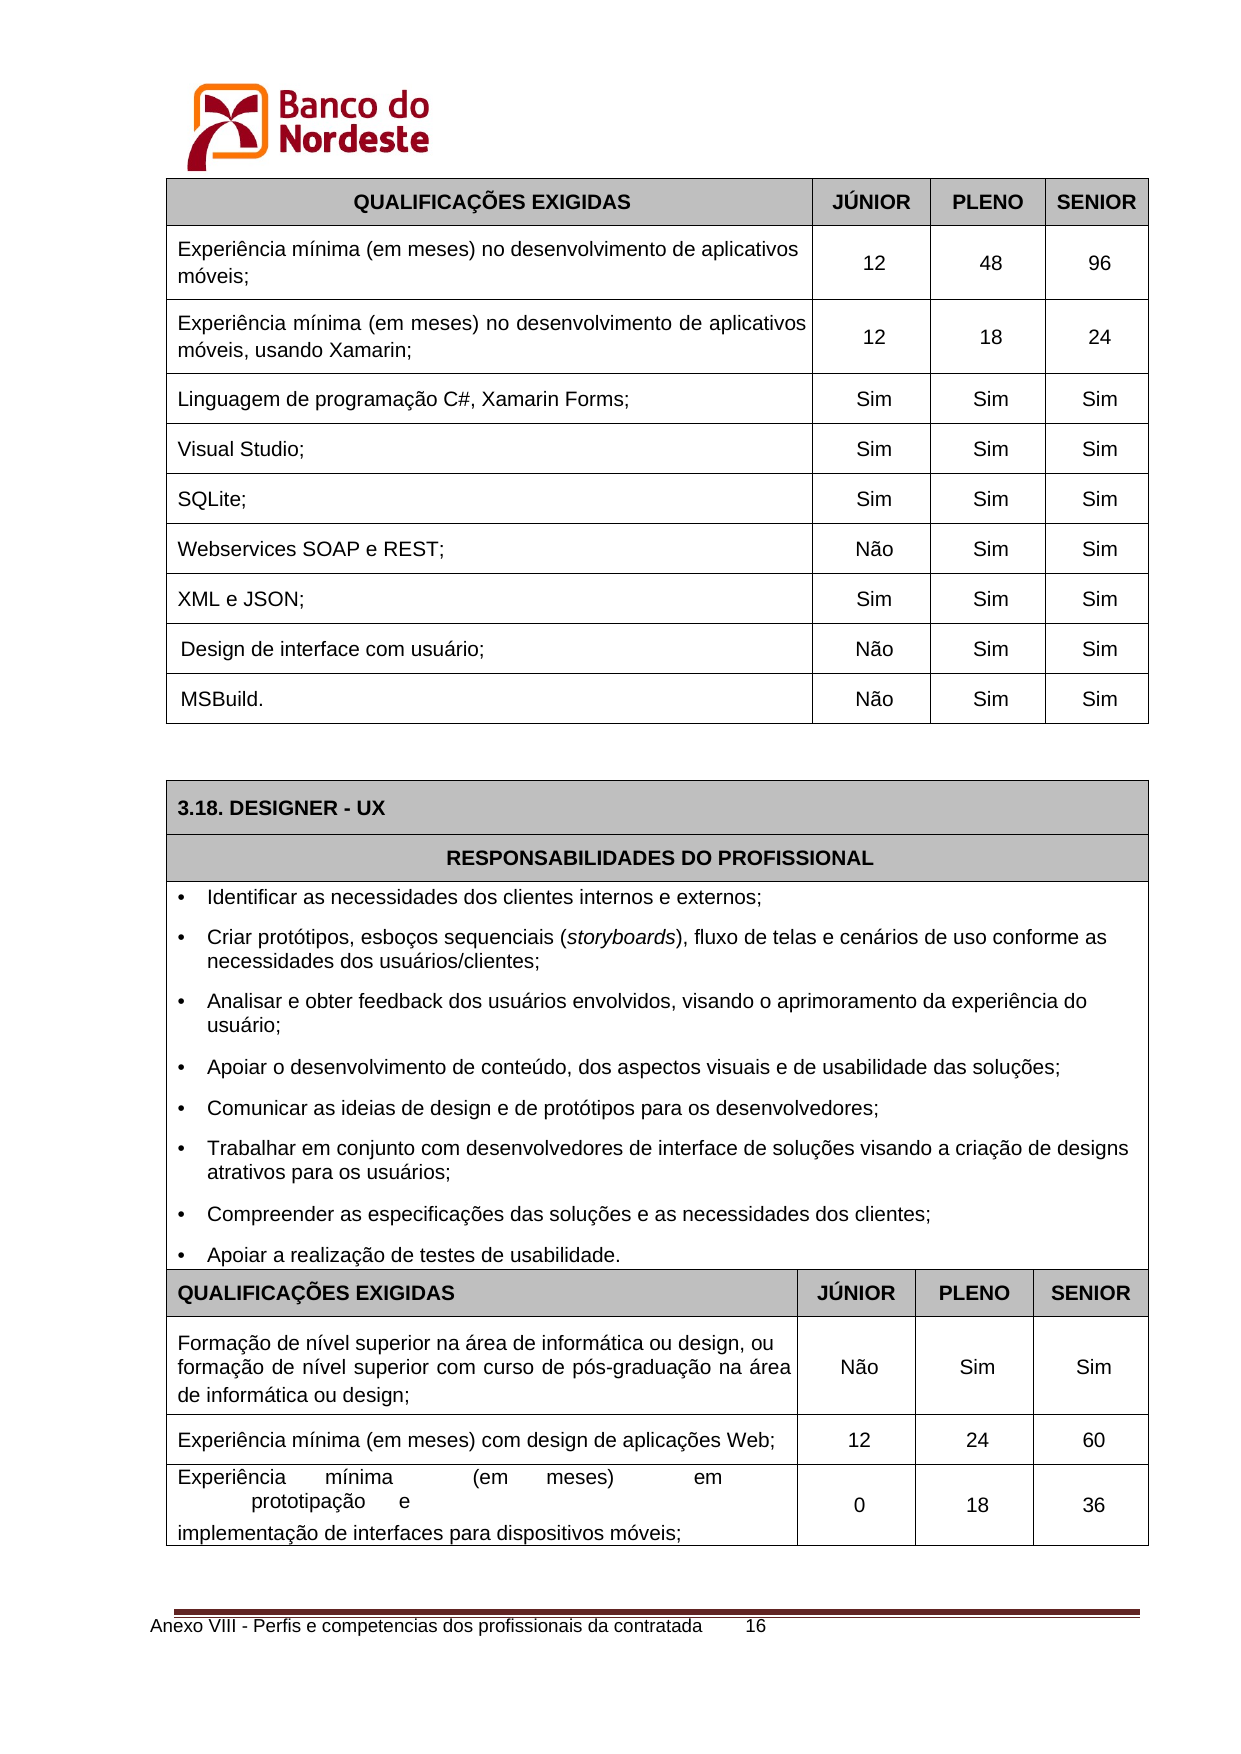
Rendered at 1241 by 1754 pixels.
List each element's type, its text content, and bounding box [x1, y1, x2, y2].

table_cell Webservices SOAP e REST; [167, 524, 812, 573]
table_cell 36 [1034, 1465, 1148, 1545]
table_cell 12 [813, 300, 930, 373]
table_cell Sim [931, 374, 1045, 423]
table_cell Experiência mínima (em meses) com design de aplicações Web; [167, 1415, 797, 1464]
table_cell SQLite; [167, 474, 812, 523]
table_cell 0 [798, 1465, 915, 1545]
table_cell 18 [916, 1465, 1033, 1545]
table_cell Sim [1034, 1355, 1148, 1414]
table_cell Experiência mínima (em meses) no desenvolvimento de aplicativos móveis, usando Xamarin; [167, 300, 812, 373]
table_cell Sim [931, 674, 1045, 723]
table_cell 48 [931, 226, 1045, 299]
table_cell JÚNIOR [798, 1270, 915, 1316]
table_cell Sim [1046, 374, 1148, 423]
table_cell QUALIFICAÇÕES EXIGIDAS [167, 179, 812, 225]
table_cell 96 [1046, 226, 1148, 299]
table_cell Sim [813, 424, 930, 473]
table_cell XML e JSON; [167, 574, 812, 623]
table_cell QUALIFICAÇÕES EXIGIDAS [167, 1270, 797, 1316]
table_cell 12 [798, 1415, 915, 1464]
table_cell 24 [1046, 300, 1148, 373]
table_cell Sim [931, 624, 1045, 673]
table_cell Sim [1046, 474, 1148, 523]
table_cell 18 [931, 300, 1045, 373]
table_cell formação de nível superior com curso de pós-graduação na área de informática ou design; [167, 1355, 797, 1414]
table_cell Sim [931, 524, 1045, 573]
table_cell [1034, 1317, 1148, 1355]
table_cell Sim [1046, 574, 1148, 623]
table_cell Não [798, 1355, 915, 1414]
table_cell 12 [813, 226, 930, 299]
table_cell Sim [931, 474, 1045, 523]
table_cell Sim [813, 574, 930, 623]
table_cell RESPONSABILIDADES DO PROFISSIONAL [167, 835, 1148, 881]
table_cell JÚNIOR [813, 179, 930, 225]
table_cell PLENO [916, 1270, 1033, 1316]
table_cell Identificar as necessidades dos clientes internos e externos; Criar protótipos, esboços sequenciais (storyboards), fluxo de telas e cenários de uso conforme as necessidades dos usuários/clientes; Analisar e obter feedback dos usuários envolvidos, visando o aprimoramento da experiência do usuário; Apoiar o desenvolvimento de conteúdo, dos aspectos visuais e de usabilidade das soluções; Comunicar as ideias de design e de protótipos para os desenvolvedores; Trabalhar em conjunto com desenvolvedores de interface de soluções visando a criação de designs atrativos para os usuários; Compreender as especificações das soluções e as necessidades dos clientes; Apoiar a realização de testes de usabilidade. [167, 882, 1148, 1269]
table_cell Visual Studio; [167, 424, 812, 473]
table_cell [916, 1317, 1033, 1355]
table_cell MSBuild. [167, 674, 812, 723]
table_cell Formação de nível superior na área de informática ou design, ou [167, 1317, 797, 1355]
table_cell 60 [1034, 1415, 1148, 1464]
table_cell Sim [813, 474, 930, 523]
table_cell Sim [1046, 674, 1148, 723]
table_cell Sim [1046, 424, 1148, 473]
table_cell 24 [916, 1415, 1033, 1464]
table_cell Linguagem de programação C#, Xamarin Forms; [167, 374, 812, 423]
table_cell Experiência mínima (em meses) em prototipação e implementação de interfaces para dispositivos móveis; [167, 1465, 797, 1545]
table_cell Design de interface com usuário; [167, 624, 812, 673]
table_cell Não [813, 524, 930, 573]
table_cell Sim [1046, 624, 1148, 673]
table_cell Sim [1046, 524, 1148, 573]
table_cell PLENO [931, 179, 1045, 225]
table_cell SENIOR [1034, 1270, 1148, 1316]
table_cell Sim [813, 374, 930, 423]
picture [177, 73, 436, 178]
table_cell Não [813, 624, 930, 673]
table_cell Sim [931, 424, 1045, 473]
table_cell Não [813, 674, 930, 723]
table_cell SENIOR [1046, 179, 1148, 225]
table_header 3.18. DESIGNER - UX [167, 781, 1148, 834]
table_cell Sim [931, 574, 1045, 623]
table_cell Sim [916, 1355, 1033, 1414]
table_cell [798, 1317, 915, 1355]
table_cell Experiência mínima (em meses) no desenvolvimento de aplicativos móveis; [167, 226, 812, 299]
